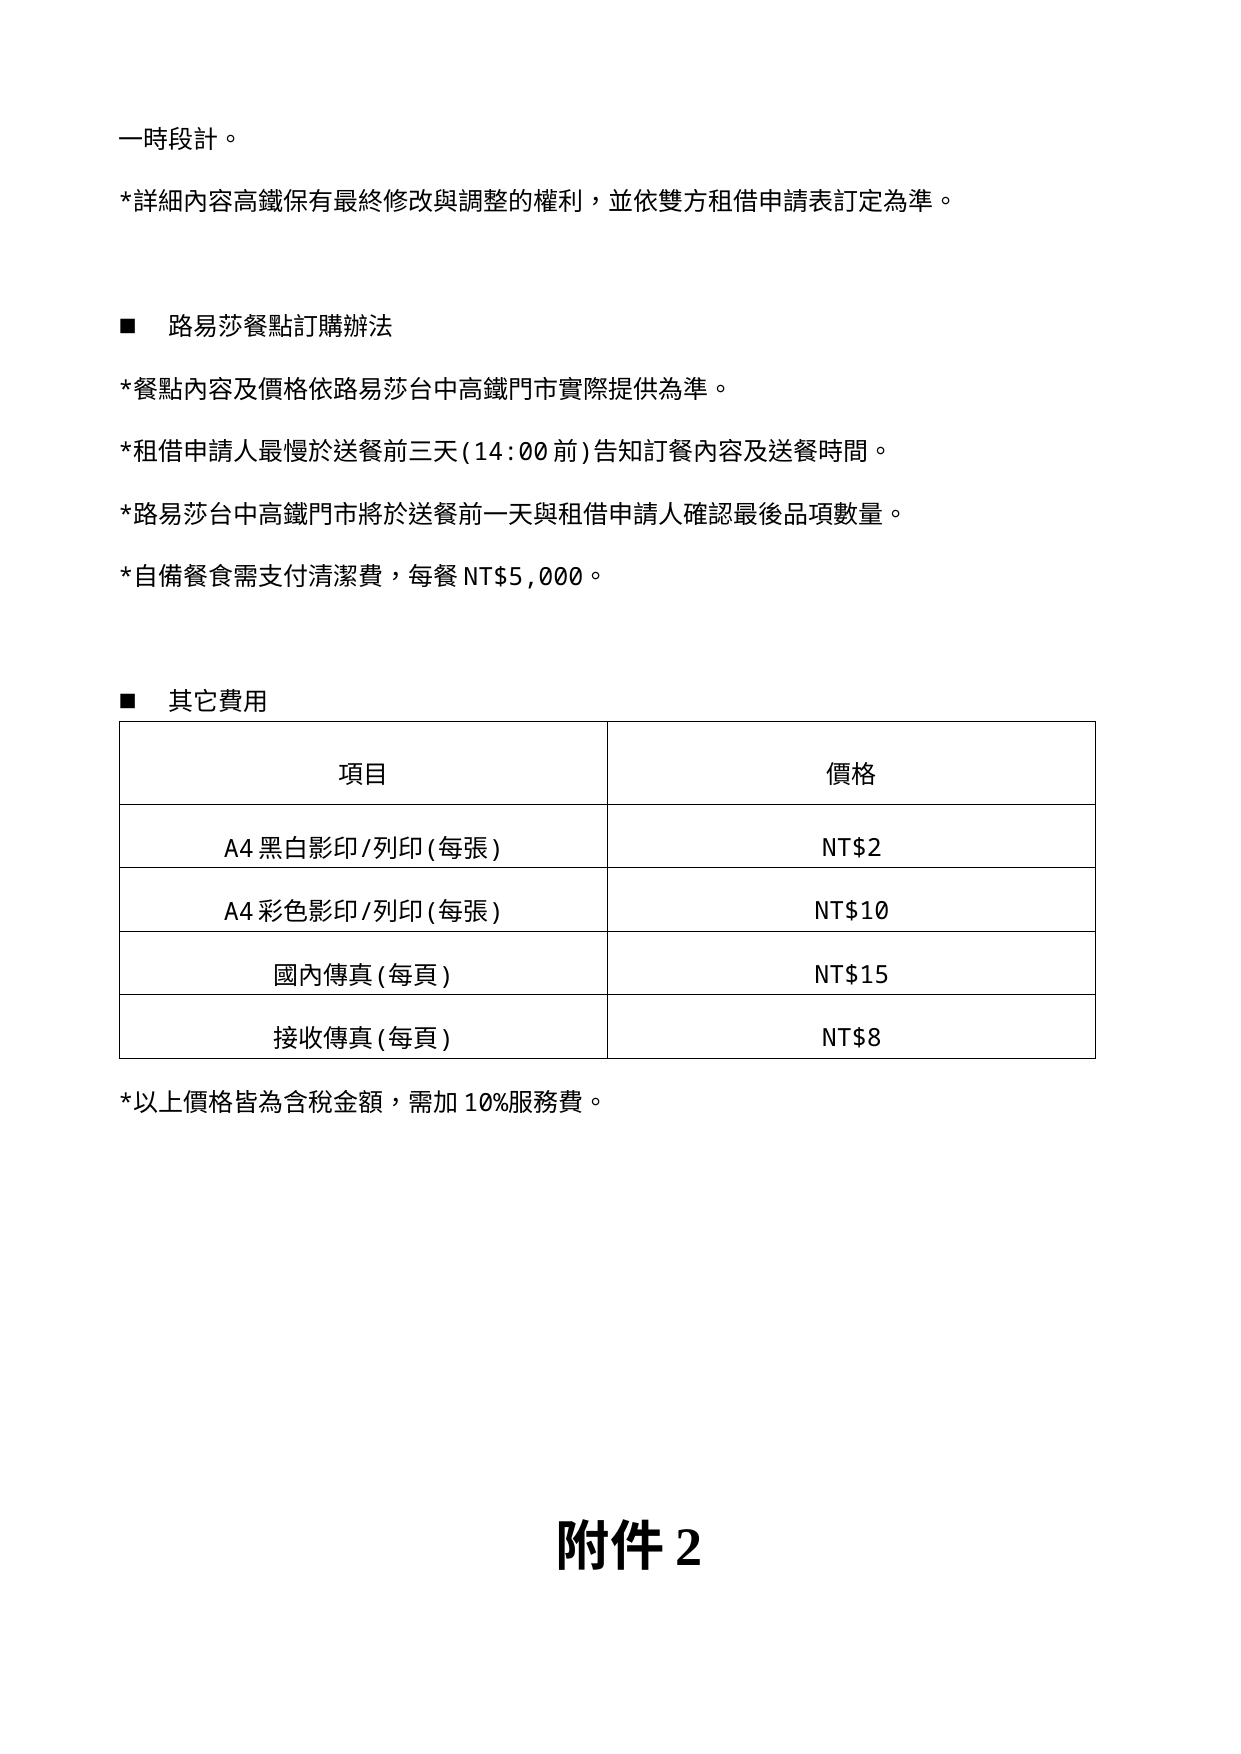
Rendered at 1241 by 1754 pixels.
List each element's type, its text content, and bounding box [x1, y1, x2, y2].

table_header 附件2 [118, 1121, 1139, 1594]
text 一時段計。 [118, 96, 1165, 158]
table_cell NT$8 [608, 995, 1095, 1058]
text *詳細內容高鐵保有最終修改與調整的權利，並依雙方租借申請表訂定為準。 [118, 158, 1165, 221]
table_cell 接收傳真(每頁) [120, 995, 607, 1058]
text *租借申請人最慢於送餐前三天(14:00前)告知訂餐內容及送餐時間。 [118, 408, 1165, 471]
table_cell A4黑白影印/列印(每張) [120, 805, 607, 867]
list 其它費用 [118, 658, 1165, 721]
table_header 價格 [608, 722, 1095, 804]
table_cell NT$2 [608, 805, 1095, 867]
text *自備餐食需支付清潔費，每餐NT$5,000。 [118, 533, 1165, 596]
table_header 項目 [120, 722, 607, 804]
table_cell NT$15 [608, 932, 1095, 994]
text *以上價格皆為含稅金額，需加10%服務費。 [118, 1059, 1165, 1121]
text *餐點內容及價格依路易莎台中高鐵門市實際提供為準。 [118, 346, 1165, 408]
text *路易莎台中高鐵門市將於送餐前一天與租借申請人確認最後品項數量。 [118, 471, 1165, 533]
list 路易莎餐點訂購辦法 [118, 283, 1165, 346]
table_cell 國內傳真(每頁) [120, 932, 607, 994]
table_cell NT$10 [608, 868, 1095, 931]
table_cell A4彩色影印/列印(每張) [120, 868, 607, 931]
